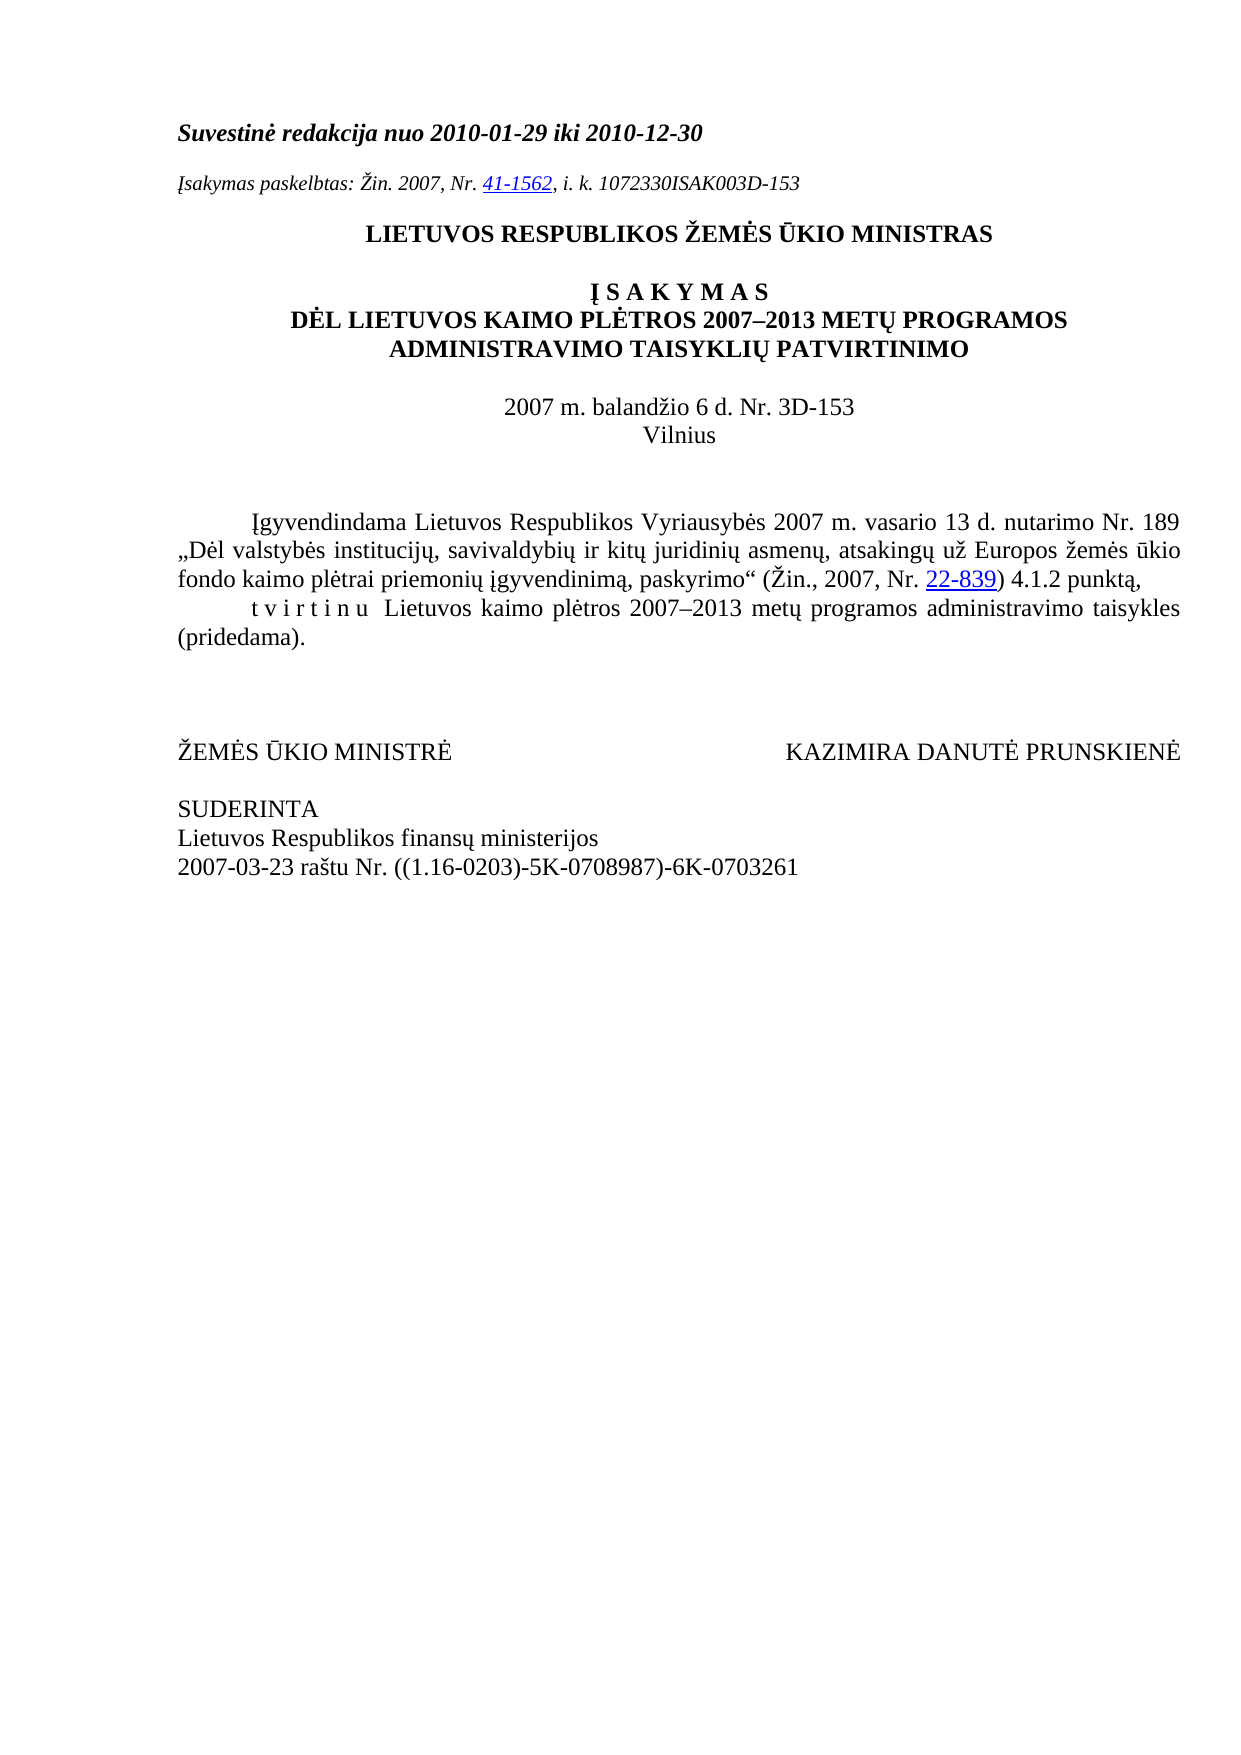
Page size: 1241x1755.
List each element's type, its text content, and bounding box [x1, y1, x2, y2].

text Lietuvos Respublikos finansų ministerijos [177, 823, 1181, 852]
text 2007-03-23 raštu Nr. ((1.16-0203)-5K-0708987)-6K-0703261 [177, 852, 1181, 880]
text 2007 m. balandžio 6 d. Nr. 3D-153 [177, 392, 1181, 420]
text Vilnius [177, 420, 1181, 449]
text DĖL LIETUVOS KAIMO PLĖTROS 2007–2013 METŲ PROGRAMOS ADMINISTRAVIMO TAISYKLIŲ PATVIRTINIMO [177, 305, 1181, 363]
text SUDERINTA [177, 794, 1181, 823]
text Įgyvendindama Lietuvos Respublikos Vyriausybės 2007 m. vasario 13 d. nutarimo Nr. 189 „Dėl valstybės institucijų, savivaldybių ir kitų juridinių asmenų, atsakingų už Europos žemės ūkio fondo kaimo plėtrai priemonių įgyvendinimą, paskyrimo“ (Žin., 2007, Nr. 22-839) 4.1.2 punktą, [177, 507, 1181, 593]
text Suvestinė redakcija nuo 2010-01-29 iki 2010-12-30 [177, 118, 1181, 147]
text Į S A K Y M A S [177, 277, 1181, 305]
text ŽEMĖS ŪKIO MINISTRĖ KAZIMIRA DANUTĖ PRUNSKIENĖ [177, 737, 1181, 765]
text tvirtinu Lietuvos kaimo plėtros 2007–2013 metų programos administravimo taisykles (pridedama). [177, 593, 1181, 650]
text LIETUVOS RESPUBLIKOS ŽEMĖS ŪKIO MINISTRAS [177, 219, 1181, 248]
text Įsakymas paskelbtas: Žin. 2007, Nr. 41-1562, i. k. 1072330ISAK003D-153 [177, 171, 1181, 195]
